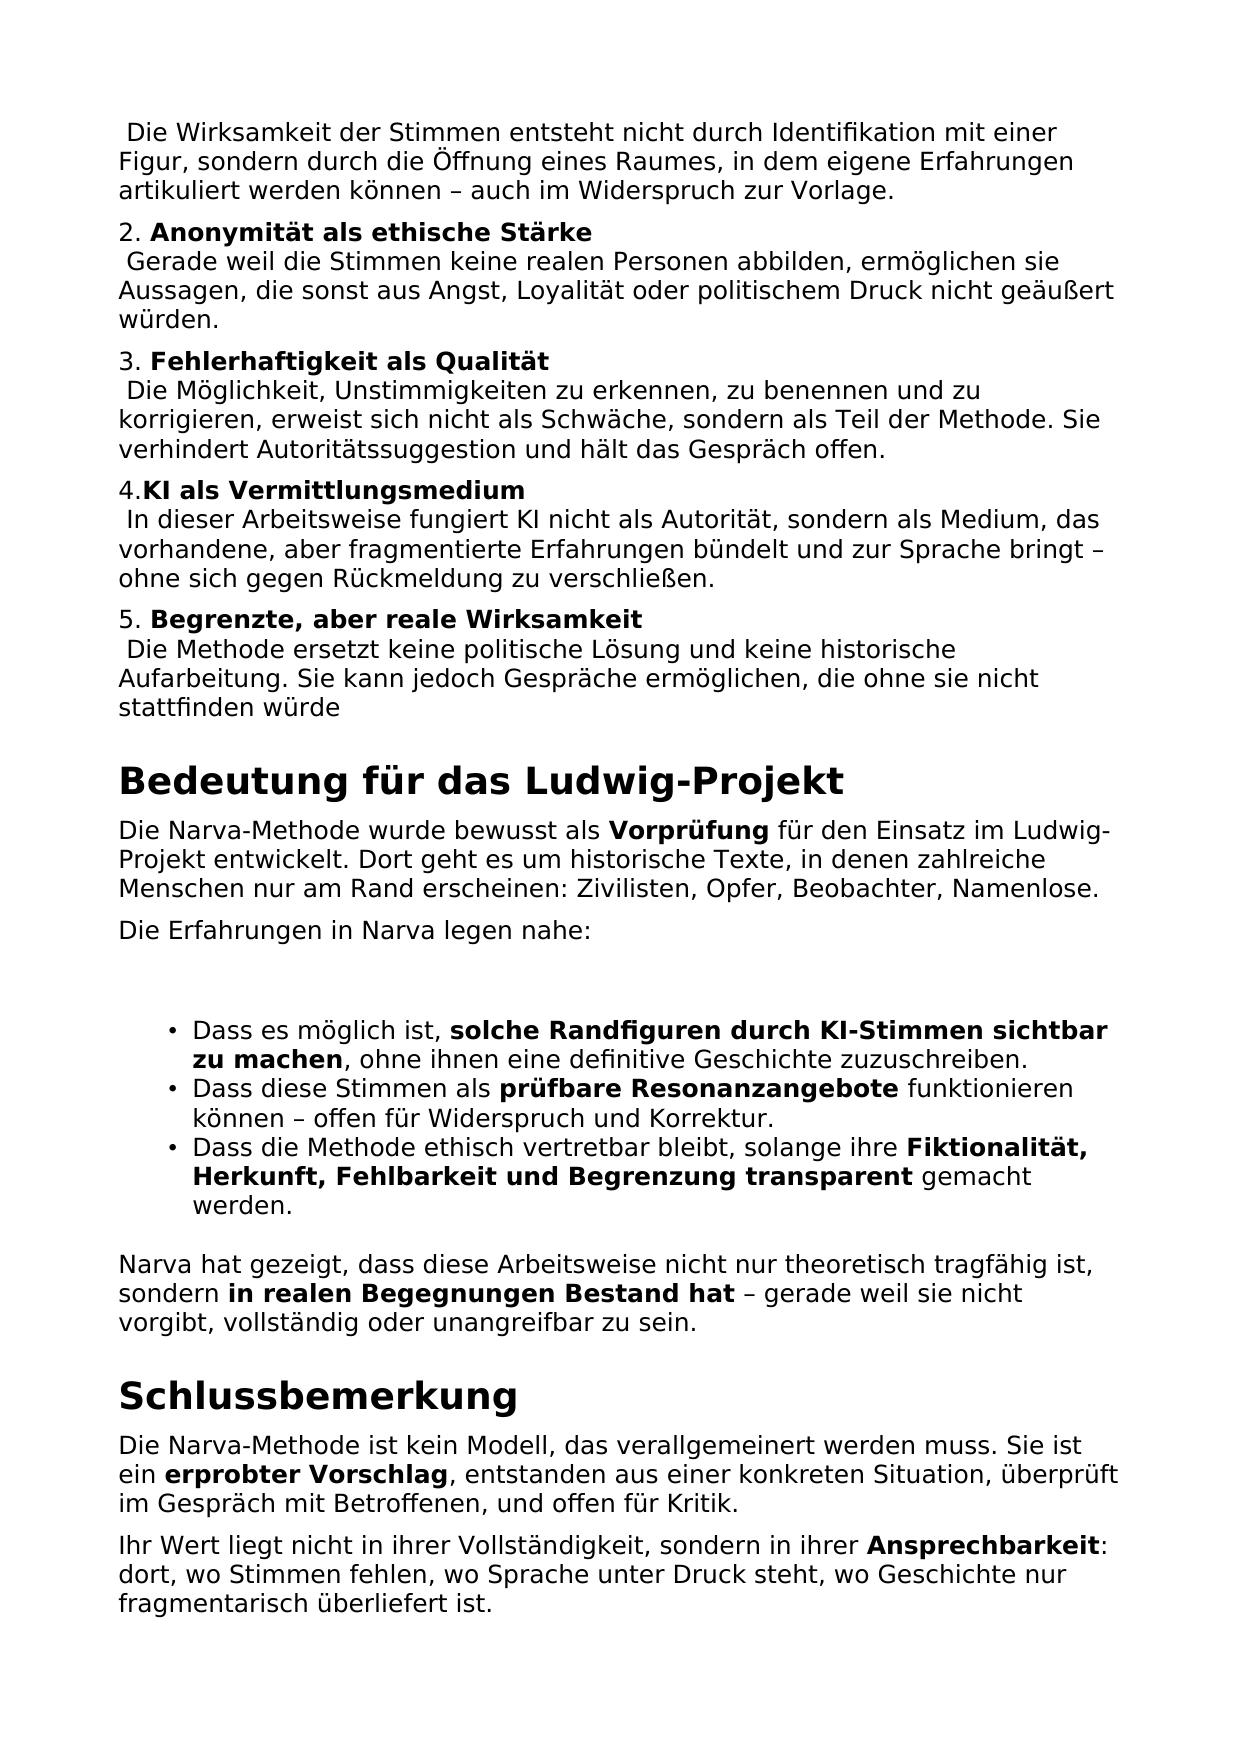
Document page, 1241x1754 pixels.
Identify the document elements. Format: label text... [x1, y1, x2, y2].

text Ihr Wert liegt nicht in ihrer Vollständigkeit, sondern in ihrer Ansprechbarkeit: dort, wo Stimmen fehlen, wo Sprache unter Druck steht, wo Geschichte nur fragmentarisch überliefert ist. [118, 1531, 1122, 1618]
subtitle Bedeutung für das Ludwig-Projekt [118, 760, 1122, 803]
text 3. Fehlerhaftigkeit als Qualität Die Möglichkeit, Unstimmigkeiten zu erkennen, zu benennen und zu korrigieren, erweist sich nicht als Schwäche, sondern als Teil der Methode. Sie verhindert Autoritätssuggestion und hält das Gespräch offen. [118, 347, 1122, 464]
text Die Wirksamkeit der Stimmen entsteht nicht durch Identifikation mit einer Figur, sondern durch die Öffnung eines Raumes, in dem eigene Erfahrungen artikuliert werden können – auch im Widerspruch zur Vorlage. [118, 118, 1122, 206]
list Dass es möglich ist, solche Randfiguren durch KI-Stimmen sichtbar zu machen, ohne ihnen eine definitive Geschichte zuzuschreiben. [177, 1016, 1122, 1074]
text Die Narva-Methode wurde bewusst als Vorprüfung für den Einsatz im Ludwig-Projekt entwickelt. Dort geht es um historische Texte, in denen zahlreiche Menschen nur am Rand erscheinen: Zivilisten, Opfer, Beobachter, Namenlose. [118, 816, 1122, 903]
text Die Narva-Methode ist kein Modell, das verallgemeinert werden muss. Sie ist ein erprobter Vorschlag, entstanden aus einer konkreten Situation, überprüft im Gespräch mit Betroffenen, und offen für Kritik. [118, 1431, 1122, 1518]
subtitle Schlussbemerkung [118, 1375, 1122, 1418]
list Dass diese Stimmen als prüfbare Resonanzangebote funktionieren können – offen für Widerspruch und Korrektur. [177, 1074, 1122, 1133]
text Narva hat gezeigt, dass diese Arbeitsweise nicht nur theoretisch tragfähig ist, sondern in realen Begegnungen Bestand hat – gerade weil sie nicht vorgibt, vollständig oder unangreifbar zu sein. [118, 1250, 1122, 1337]
text 2. Anonymität als ethische Stärke Gerade weil die Stimmen keine realen Personen abbilden, ermöglichen sie Aussagen, die sonst aus Angst, Loyalität oder politischem Druck nicht geäußert würden. [118, 218, 1122, 335]
list Dass die Methode ethisch vertretbar bleibt, solange ihre Fiktionalität, Herkunft, Fehlbarkeit und Begrenzung transparent gemacht werden. [177, 1133, 1122, 1220]
text 5. Begrenzte, aber reale Wirksamkeit Die Methode ersetzt keine politische Lösung und keine historische Aufarbeitung. Sie kann jedoch Gespräche ermöglichen, die ohne sie nicht stattfinden würde [118, 606, 1122, 722]
text Die Erfahrungen in Narva legen nahe: [118, 916, 1122, 974]
text 4.KI als Vermittlungsmedium In dieser Arbeitsweise fungiert KI nicht als Autorität, sondern als Medium, das vorhandene, aber fragmentierte Erfahrungen bündelt und zur Sprache bringt – ohne sich gegen Rückmeldung zu verschließen. [118, 476, 1122, 593]
